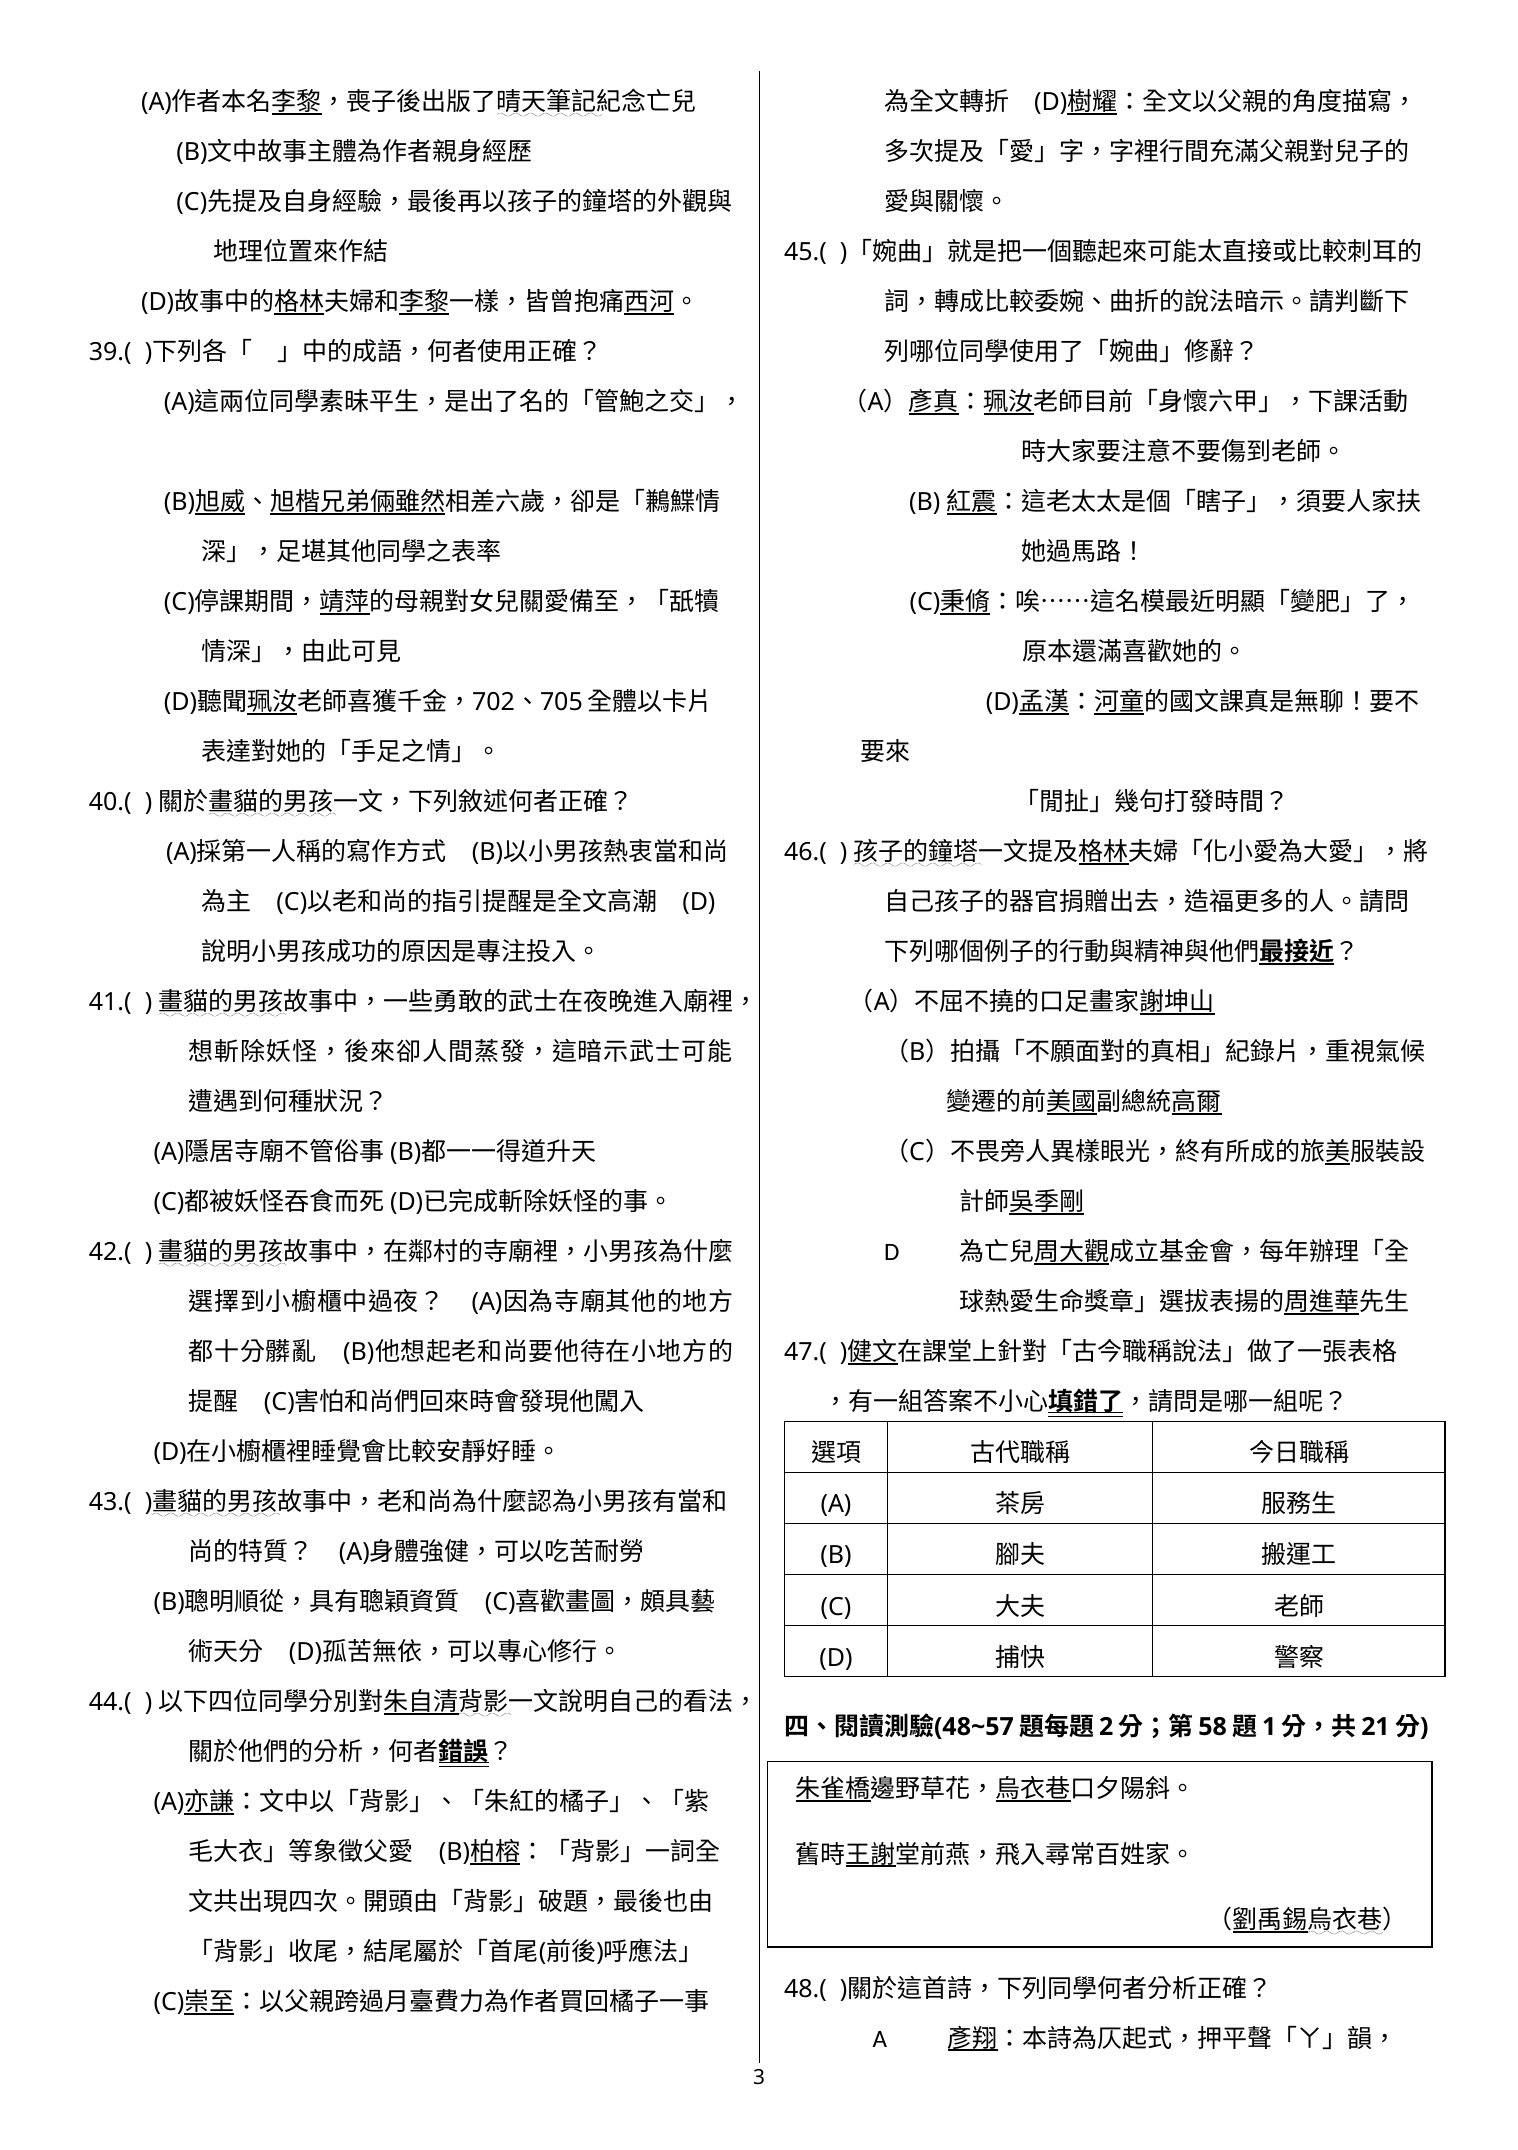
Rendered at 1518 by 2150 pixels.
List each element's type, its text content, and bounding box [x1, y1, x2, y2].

text (C)先提及自身經驗，最後再以孩子的鐘塔的外觀與地理位置來作結 [176, 171, 734, 271]
list 「閒扯」幾句打發時間？ [977, 771, 1429, 821]
text 47.( )健文在課堂上針對「古今職稱說法」做了一張表格 [784, 1321, 1429, 1371]
text 43.( )畫貓的男孩故事中，老和尚為什麼認為小男孩有當和尚的特質？ (A)身體強健，可以吃苦耐勞 [89, 1471, 734, 1571]
table_cell 警察 [1153, 1626, 1444, 1676]
text (B)聰明順從，具有聰穎資質 (C)喜歡畫圖，頗具藝術天分 (D)孤苦無依，可以專心修行。 [153, 1571, 734, 1671]
table_cell 茶房 [888, 1473, 1152, 1523]
text 45.( )「婉曲」就是把一個聽起來可能太直接或比較刺耳的詞，轉成比較委婉、曲折的說法暗示。請判斷下列哪位同學使用了「婉曲」修辭？ [784, 221, 1429, 371]
text 為全文轉折 (D)樹耀：全文以父親的角度描寫，多次提及「愛」字，字裡行間充滿父親對兒子的愛與關懷。 [848, 71, 1429, 221]
text ，有一組答案不小心填錯了，請問是哪一組呢？ [784, 1371, 1429, 1421]
table_header 古代職稱 [888, 1422, 1152, 1472]
table_header 選項 [785, 1422, 887, 1472]
text 46.( ) 孩子的鐘塔一文提及格林夫婦「化小愛為大愛」，將自己孩子的器官捐贈出去，造福更多的人。請問下列哪個例子的行動與精神與他們最接近？ [784, 821, 1429, 971]
text （劉禹錫烏衣巷） [783, 1900, 1417, 1936]
text （B）拍攝「不願面對的真相」紀錄片，重視氣候變遷的前美國副總統高爾 [884, 1021, 1429, 1121]
text (A)隱居寺廟不管俗事 (B)都一一得道升天 [153, 1121, 734, 1171]
text (C)崇至：以父親跨過月臺費力為作者買回橘子一事 [153, 1971, 734, 2021]
text (B)旭威、旭楷兄弟倆雖然相差六歲，卻是「鶼鰈情深」，足堪其他同學之表率 [164, 471, 734, 571]
text (A)採第一人稱的寫作方式 (B)以小男孩熱衷當和尚為主 (C)以老和尚的指引提醒是全文高潮 (D)說明小男孩成功的原因是專注投入。 [166, 821, 734, 971]
text (C)都被妖怪吞食而死 (D)已完成斬除妖怪的事。 [153, 1171, 734, 1221]
table_cell 腳夫 [888, 1524, 1152, 1574]
text （A）彥真：珮汝老師目前「身懷六甲」，下課活動時大家要注意不要傷到老師。 [784, 371, 1429, 471]
text （A）不屈不撓的口足畫家謝坤山 [848, 971, 1429, 1021]
text 舊時王謝堂前燕，飛入尋常百姓家。 [783, 1834, 1417, 1871]
text (B) 紅震：這老太太是個「瞎子」，須要人家扶她過馬路！ [909, 471, 1429, 571]
text (A)亦謙：文中以「背影」、「朱紅的橘子」、「紫毛大衣」等象徵父愛 (B)柏榕：「背影」一詞全文共出現四次。開頭由「背影」破題，最後也由「背影」收尾，結尾屬於「首尾(前後)呼應法」 [153, 1771, 734, 1971]
text 朱雀橋邊野草花，烏衣巷口夕陽斜。 [783, 1769, 1417, 1805]
text (D)在小櫥櫃裡睡覺會比較安靜好睡。 [153, 1421, 734, 1471]
table_cell (C) [785, 1575, 887, 1625]
table_cell (B) [785, 1524, 887, 1574]
table_cell (D) [785, 1626, 887, 1676]
text (C)秉脩：唉……這名模最近明顯「變肥」了，原本還滿喜歡她的。 [909, 571, 1429, 671]
text 48.( )關於這首詩，下列同學何者分析正確？ [784, 1948, 1429, 2007]
table_cell 捕快 [888, 1626, 1152, 1676]
table_header 今日職稱 [1153, 1422, 1444, 1472]
table_cell (A) [785, 1473, 887, 1523]
text 44.( ) 以下四位同學分別對朱自清背影一文說明自己的看法，關於他們的分析，何者錯誤？ [89, 1671, 734, 1771]
text (D)故事中的格林夫婦和李黎一樣，皆曾抱痛西河。 [141, 271, 734, 321]
text (D)孟漢：河童的國文課真是無聊！要不要來 [861, 671, 1429, 771]
text (C)停課期間，靖萍的母親對女兒關愛備至，「舐犢情深」，由此可見 [164, 571, 734, 671]
table_cell 搬運工 [1153, 1524, 1444, 1574]
text （C）不畏旁人異樣眼光，終有所成的旅美服裝設計師吳季剛 [884, 1121, 1429, 1221]
list 彥翔：本詩為仄起式，押平聲「ㄚ」韻， [872, 2007, 1429, 2057]
table_cell 老師 [1153, 1575, 1444, 1625]
text (D)聽聞珮汝老師喜獲千金，702、705全體以卡片表達對她的「手足之情」。 [164, 671, 734, 771]
text [784, 1746, 1429, 1761]
text (A)作者本名李黎，喪子後出版了晴天筆記紀念亡兒 (B)文中故事主體為作者親身經歷 [141, 71, 734, 171]
text 四、閱讀測驗(48~57題每題2分；第58題1分，共21分) [784, 1696, 1429, 1746]
text (A)這兩位同學素昧平生，是出了名的「管鮑之交」， [164, 371, 734, 471]
text 40.( ) 關於畫貓的男孩一文，下列敘述何者正確？ [89, 771, 734, 821]
text 39.( )下列各「 」中的成語，何者使用正確？ [89, 321, 734, 371]
table_cell 服務生 [1153, 1473, 1444, 1523]
text 42.( ) 畫貓的男孩故事中，在鄰村的寺廟裡，小男孩為什麼選擇到小櫥櫃中過夜？ (A)因為寺廟其他的地方都十分髒亂 (B)他想起老和尚要他待在小地方的提醒 (C)害怕和尚們回來時會發現他闖入 [89, 1221, 734, 1421]
text 41.( ) 畫貓的男孩故事中，一些勇敢的武士在夜晚進入廟裡，想斬除妖怪，後來卻人間蒸發，這暗示武士可能遭遇到何種狀況？ [89, 971, 734, 1121]
table_cell 大夫 [888, 1575, 1152, 1625]
list 為亡兒周大觀成立基金會，每年辦理「全球熱愛生命獎章」選拔表揚的周進華先生 [884, 1221, 1429, 1321]
